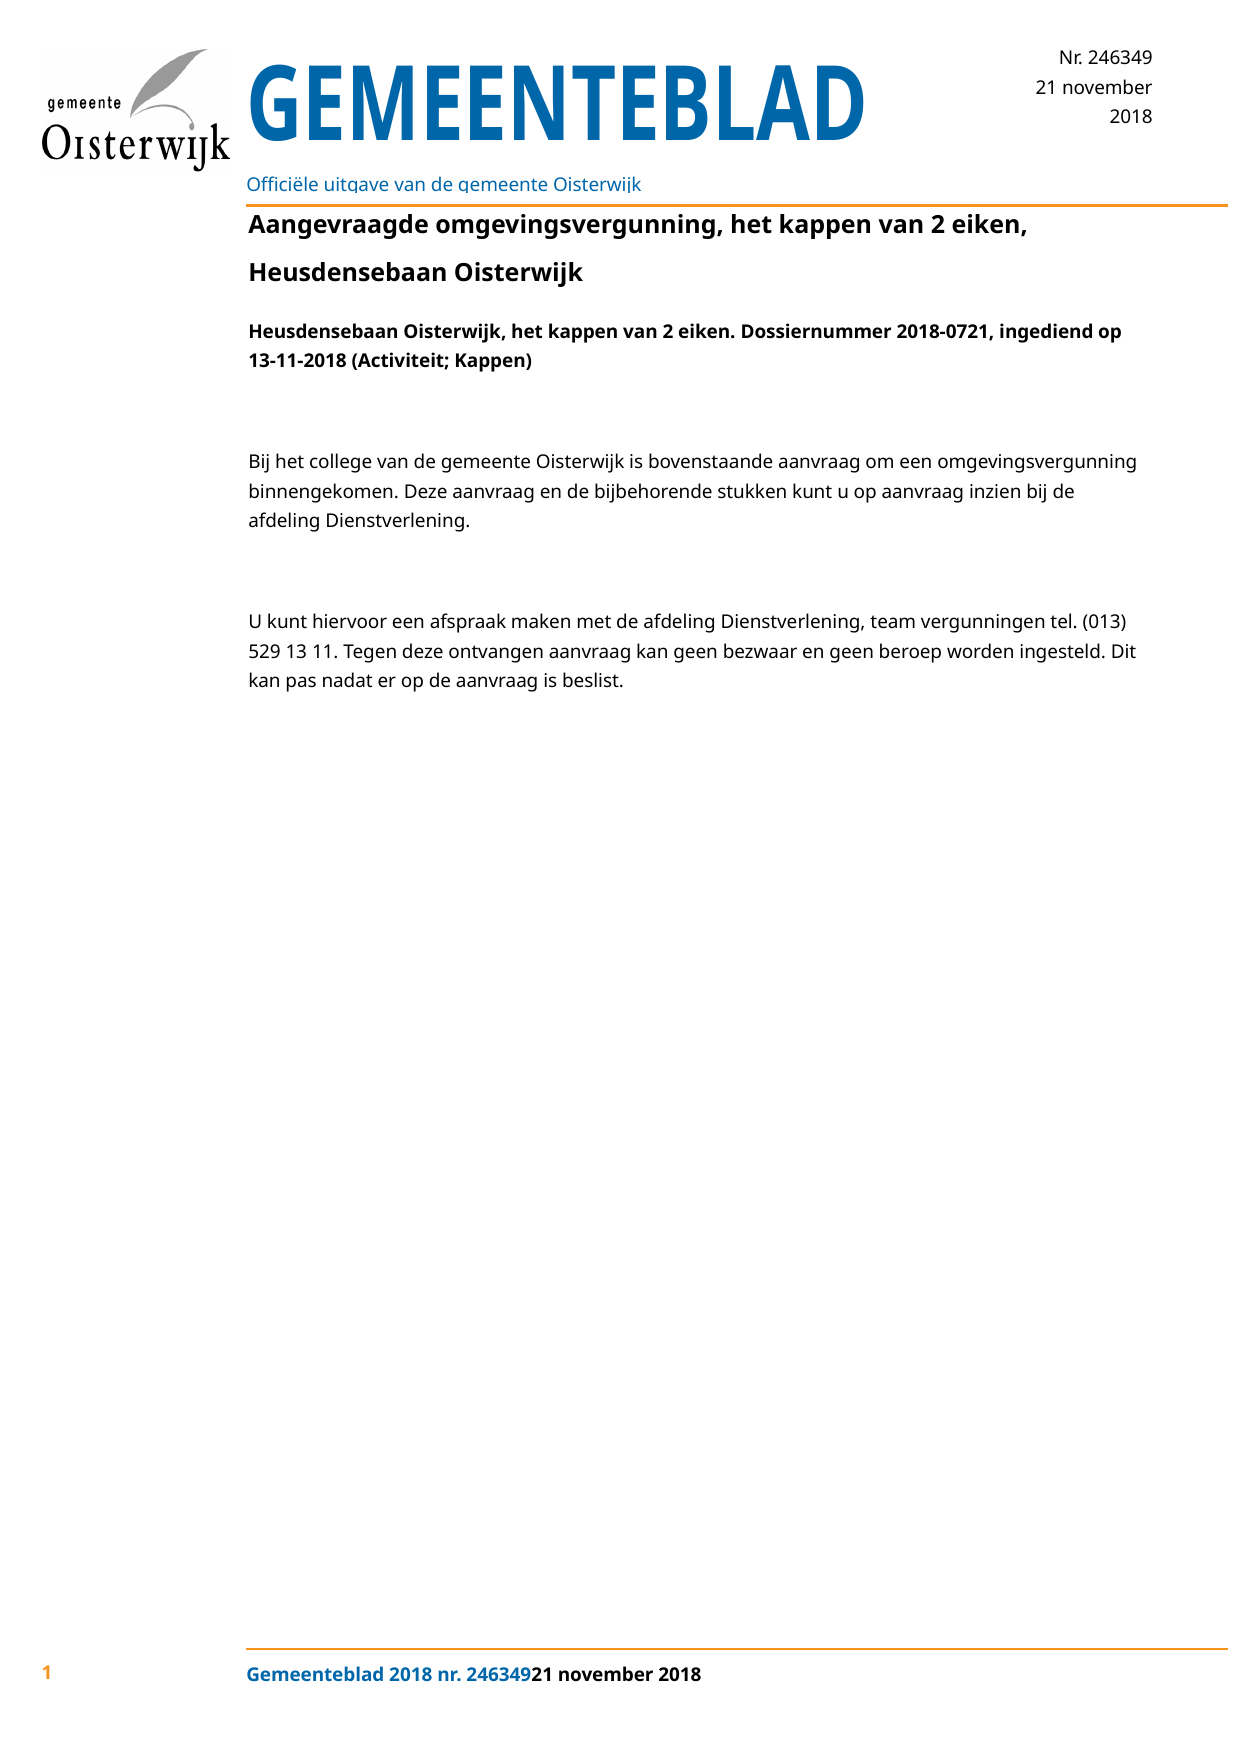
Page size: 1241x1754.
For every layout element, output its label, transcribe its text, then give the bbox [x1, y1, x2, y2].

text Aangevraagde omgevingsvergunning, het kappen van 2 eiken, Heusdensebaan Oisterwijk [248, 207, 1152, 288]
picture [41, 47, 231, 172]
text Bij het college van de gemeente Oisterwijk is bovenstaande aanvraag om een omgevingsvergunning binnengekomen. Deze aanvraag en de bijbehorende stukken kunt u op aanvraag inzien bij de afdeling Dienstverlening. [248, 448, 1152, 533]
text Heusdensebaan Oisterwijk, het kappen van 2 eiken. Dossiernummer 2018-0721, ingediend op 13-11-2018 (Activiteit; Kappen) [248, 318, 1152, 373]
text U kunt hiervoor een afspraak maken met de afdeling Dienstverlening, team vergunningen tel. (013) 529 13 11. Tegen deze ontvangen aanvraag kan geen bezwaar en geen beroep worden ingesteld. Dit kan pas nadat er op de aanvraag is beslist. [248, 608, 1152, 693]
